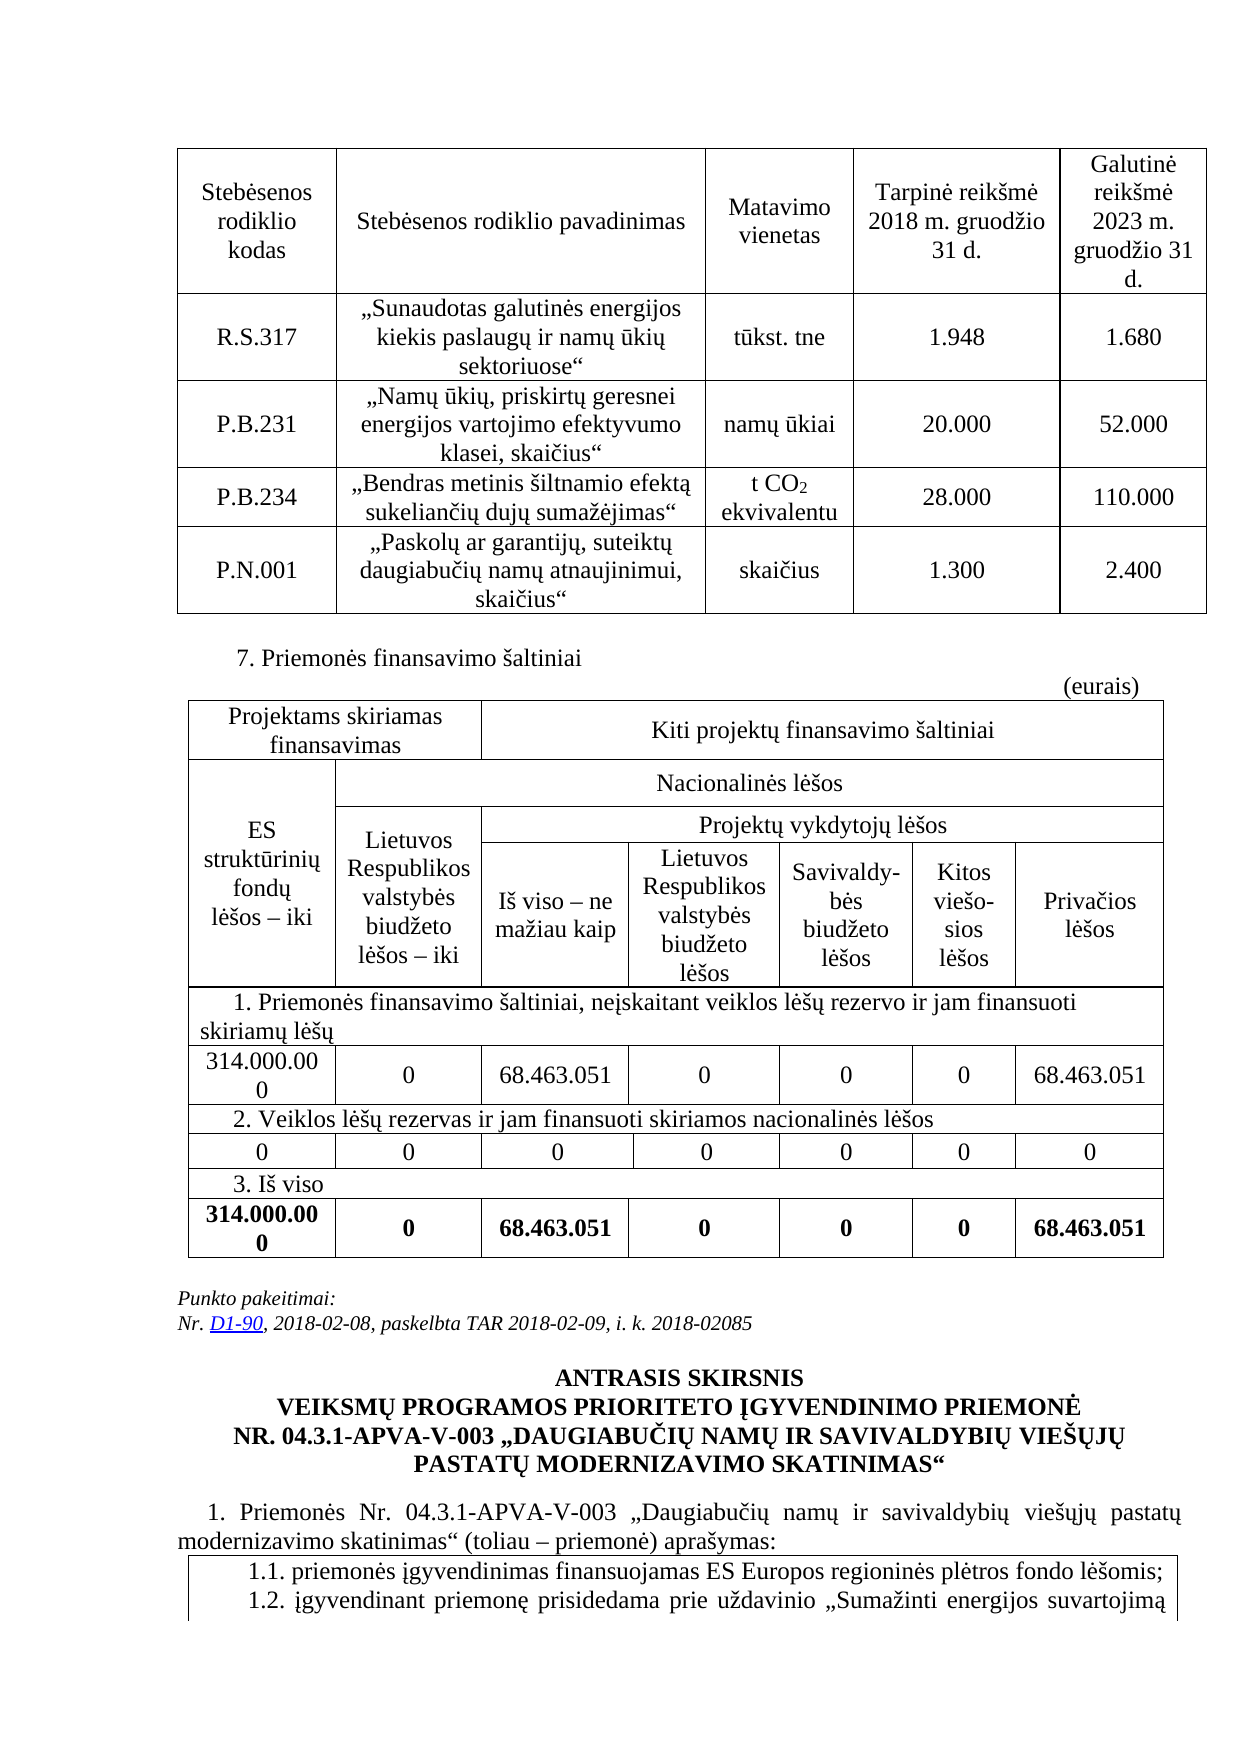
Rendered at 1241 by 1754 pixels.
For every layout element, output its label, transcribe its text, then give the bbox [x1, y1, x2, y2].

table_cell skaičius [706, 527, 853, 613]
table_header Tarpinė reikšmė 2018 m. gruodžio 31 d. [854, 149, 1059, 292]
table_cell 52.000 [1061, 381, 1206, 467]
table_cell 1.300 [854, 527, 1059, 613]
table_cell 0 [634, 1134, 779, 1168]
table_cell P.B.231 [178, 381, 336, 467]
table_header 1.1. priemonės įgyvendinimas finansuojamas ES Europos regioninės plėtros fondo lėšomis; [189, 1556, 1177, 1585]
table_cell P.N.001 [178, 527, 336, 613]
table_cell 314.000.000 [189, 1046, 335, 1103]
table_cell 0 [913, 1134, 1015, 1168]
table_cell 68.463.051 [482, 1199, 628, 1257]
table_header Stebėsenos rodiklio kodas [178, 149, 336, 292]
table_cell 2. Veiklos lėšų rezervas ir jam finansuoti skiriamos nacionalinės lėšos [189, 1105, 1163, 1133]
table_cell 68.463.051 [1016, 1199, 1163, 1257]
table_cell 0 [780, 1199, 912, 1257]
table_cell 0 [336, 1046, 481, 1103]
table_cell R.S.317 [178, 294, 336, 380]
table_cell 68.463.051 [482, 1046, 628, 1103]
text (eurais) [177, 671, 1181, 700]
table_cell 0 [913, 1199, 1015, 1257]
table_cell Lietuvos Respublikos valstybės biudžeto lėšos [629, 843, 779, 986]
table_cell „Paskolų ar garantijų, suteiktų daugiabučių namų atnaujinimui, skaičius“ [337, 527, 705, 613]
table_cell 68.463.051 [1016, 1046, 1163, 1103]
table_cell Kitos viešo-sios lėšos [913, 843, 1015, 986]
table_cell P.B.234 [178, 468, 336, 526]
table_cell 20.000 [854, 381, 1059, 467]
table_cell 1.680 [1061, 294, 1206, 380]
table_header Galutinė reikšmė 2023 m. gruodžio 31 d. [1061, 149, 1206, 292]
table_header Kiti projektų finansavimo šaltiniai [482, 701, 1163, 759]
table_cell 110.000 [1061, 468, 1206, 526]
table_cell 0 [913, 1046, 1015, 1103]
table_cell 0 [482, 1134, 633, 1168]
text Nr. D1-90, 2018-02-08, paskelbta TAR 2018-02-09, i. k. 2018-02085 [177, 1310, 1181, 1334]
table_header Matavimo vienetas [706, 149, 853, 292]
table_header Projektams skiriamas finansavimas [189, 701, 481, 759]
table_cell „Namų ūkių, priskirtų geresnei energijos vartojimo efektyvumo klasei, skaičius“ [337, 381, 705, 467]
table_cell „Sunaudotas galutinės energijos kiekis paslaugų ir namų ūkių sektoriuose“ [337, 294, 705, 380]
text NR. 04.3.1-APVA-V-003 „DAUGIABUČIŲ NAMŲ IR SAVIVALDYBIŲ VIEŠŲJŲ PASTATŲ MODERNIZAVIMO SKATINIMAS“ [177, 1421, 1181, 1478]
table_cell 314.000.000 [189, 1199, 335, 1257]
table_cell 0 [1016, 1134, 1163, 1168]
table_cell Privačios lėšos [1016, 843, 1163, 986]
table_cell Iš viso – ne mažiau kaip [482, 843, 628, 986]
text Punkto pakeitimai: [177, 1286, 1181, 1310]
table_header Stebėsenos rodiklio pavadinimas [337, 149, 705, 292]
text 1. Priemonės Nr. 04.3.1-APVA-V-003 „Daugiabučių namų ir savivaldybių viešųjų pastatų modernizavimo skatinimas“ (toliau – priemonė) aprašymas: [177, 1497, 1181, 1555]
table_cell tūkst. tne [706, 294, 853, 380]
table_cell 0 [336, 1134, 481, 1168]
table_cell „Bendras metinis šiltnamio efektą sukeliančių dujų sumažėjimas“ [337, 468, 705, 526]
table_cell 2.400 [1061, 527, 1206, 613]
table_cell 0 [780, 1134, 912, 1168]
text ANTRASIS SKIRSNIS [177, 1363, 1181, 1392]
table_cell Nacionalinės lėšos [336, 760, 1163, 806]
table_cell Savivaldy-bės biudžeto lėšos [780, 843, 912, 986]
table_cell 0 [629, 1046, 779, 1103]
table_cell 1.948 [854, 294, 1059, 380]
table_cell 0 [189, 1134, 335, 1168]
table_cell 0 [336, 1199, 481, 1257]
table_cell 0 [629, 1199, 779, 1257]
table_cell namų ūkiai [706, 381, 853, 467]
table_cell Lietuvos Respublikos valstybės biudžeto lėšos – iki [336, 807, 481, 986]
text VEIKSMŲ PROGRAMOS PRIORITETO ĮGYVENDINIMO PRIEMONĖ [177, 1392, 1181, 1421]
table_cell 3. Iš viso [189, 1169, 1163, 1198]
table_cell 0 [780, 1046, 912, 1103]
table_cell 1.2. įgyvendinant priemonę prisidedama prie uždavinio „Sumažinti energijos suvartojimą [189, 1585, 1177, 1621]
table_cell Projektų vykdytojų lėšos [482, 807, 1163, 842]
text 7. Priemonės finansavimo šaltiniai [177, 643, 1181, 671]
table_cell 28.000 [854, 468, 1059, 526]
table_cell ES struktūrinių fondų lėšos – iki [189, 760, 335, 986]
table_cell 1. Priemonės finansavimo šaltiniai, neįskaitant veiklos lėšų rezervo ir jam finansuoti skiriamų lėšų [189, 988, 1163, 1045]
table_cell t CO2 ekvivalentu [706, 468, 853, 526]
